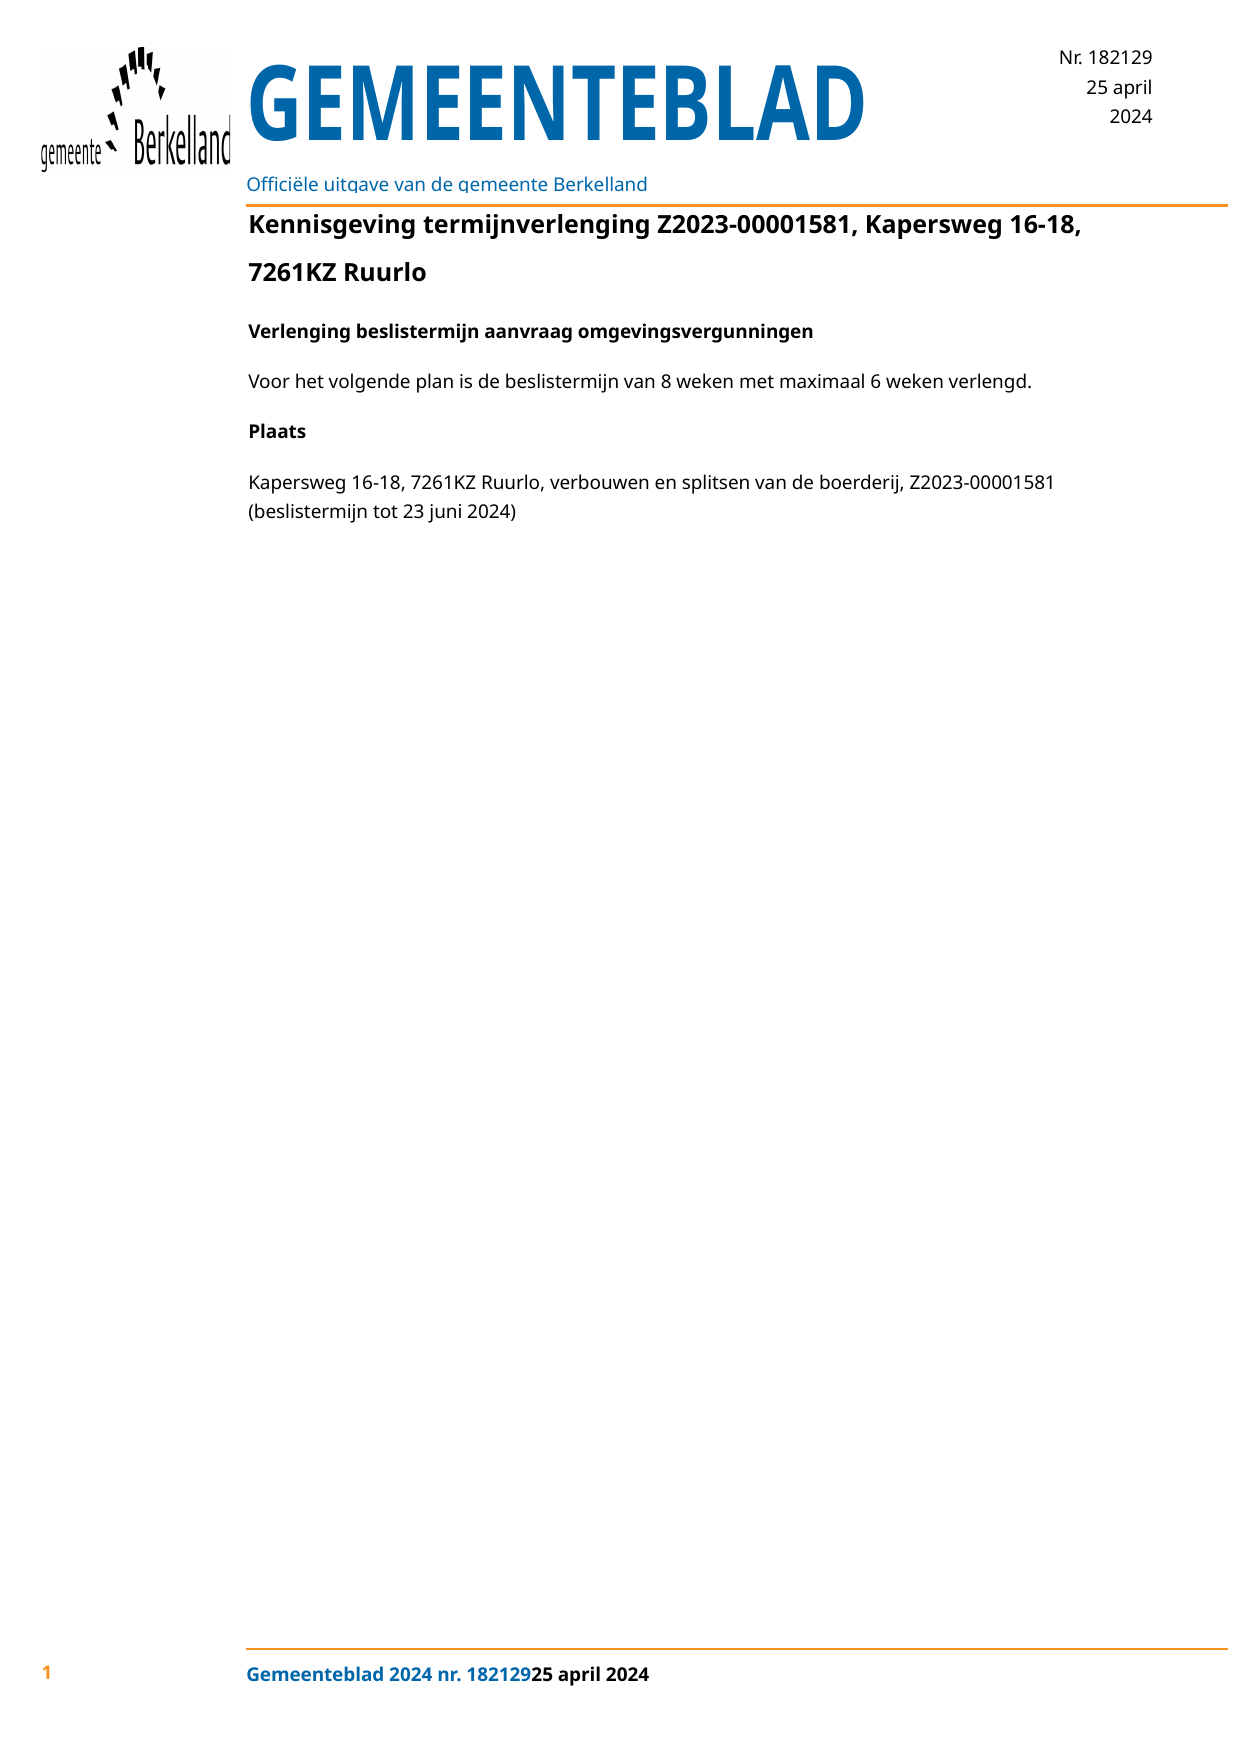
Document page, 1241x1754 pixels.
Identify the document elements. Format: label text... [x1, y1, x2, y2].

text Plaats [248, 419, 1152, 444]
text Verlenging beslistermijn aanvraag omgevingsvergunningen [248, 318, 1152, 344]
text Voor het volgende plan is de beslistermijn van 8 weken met maximaal 6 weken verlengd. [248, 368, 1152, 394]
text Kennisgeving termijnverlenging Z2023-00001581, Kapersweg 16-18, 7261KZ Ruurlo [248, 207, 1152, 288]
picture [41, 47, 231, 172]
text Kapersweg 16-18, 7261KZ Ruurlo, verbouwen en splitsen van de boerderij, Z2023-00001581 (beslistermijn tot 23 juni 2024) [248, 469, 1152, 524]
